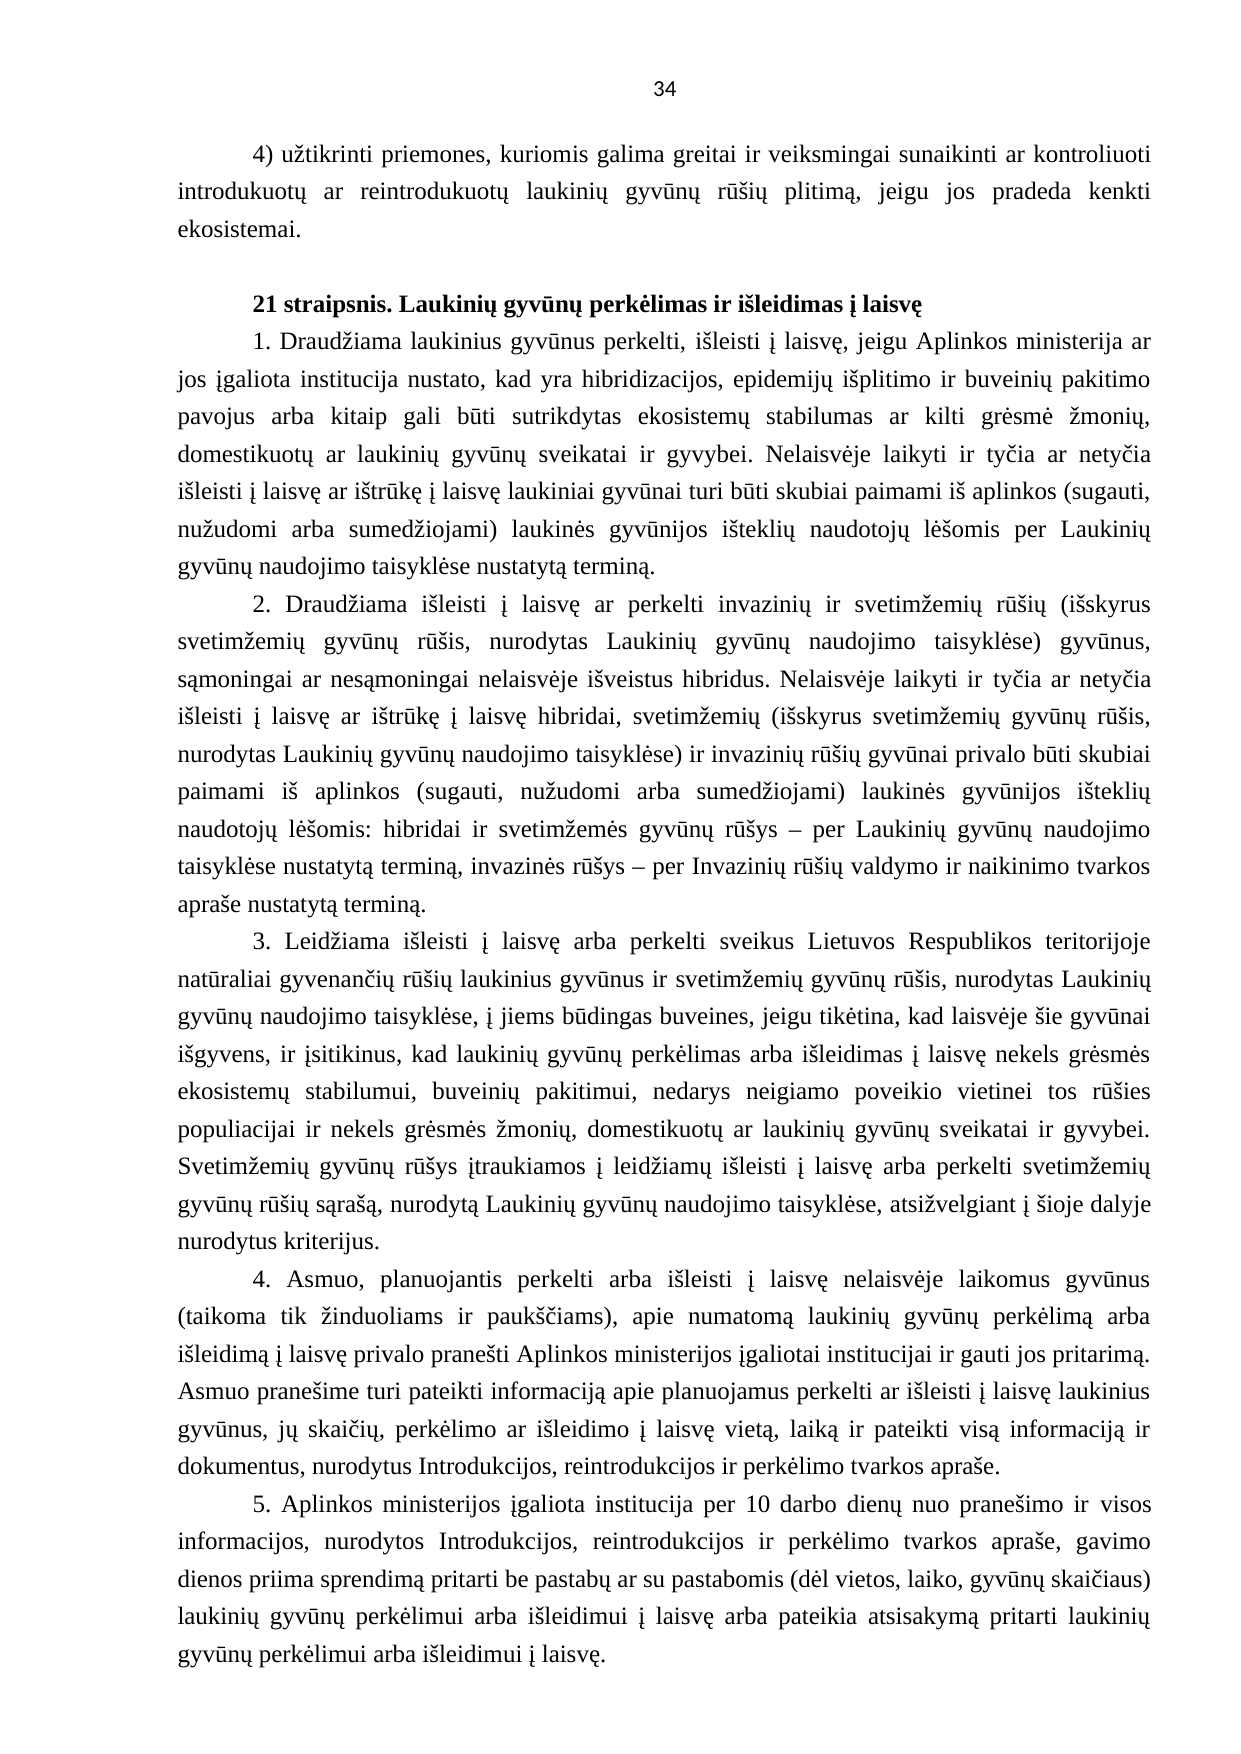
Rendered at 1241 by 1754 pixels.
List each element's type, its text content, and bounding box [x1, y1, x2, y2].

text 4) užtikrinti priemones, kuriomis galima greitai ir veiksmingai sunaikinti ar kontroliuoti introdukuotų ar reintrodukuotų laukinių gyvūnų rūšių plitimą, jeigu jos pradeda kenkti ekosistemai. [177, 130, 1152, 242]
text 5. Aplinkos ministerijos įgaliota institucija per 10 darbo dienų nuo pranešimo ir visos informacijos, nurodytos Introdukcijos, reintrodukcijos ir perkėlimo tvarkos apraše, gavimo dienos priima sprendimą pritarti be pastabų ar su pastabomis (dėl vietos, laiko, gyvūnų skaičiaus) laukinių gyvūnų perkėlimui arba išleidimui į laisvę arba pateikia atsisakymą pritarti laukinių gyvūnų perkėlimui arba išleidimui į laisvę. [177, 1480, 1152, 1667]
text 1. Draudžiama laukinius gyvūnus perkelti, išleisti į laisvę, jeigu Aplinkos ministerija ar jos įgaliota institucija nustato, kad yra hibridizacijos, epidemijų išplitimo ir buveinių pakitimo pavojus arba kitaip gali būti sutrikdytas ekosistemų stabilumas ar kilti grėsmė žmonių, domestikuotų ar laukinių gyvūnų sveikatai ir gyvybei. Nelaisvėje laikyti ir tyčia ar netyčia išleisti į laisvę ar ištrūkę į laisvę laukiniai gyvūnai turi būti skubiai paimami iš aplinkos (sugauti, nužudomi arba sumedžiojami) laukinės gyvūnijos išteklių naudotojų lėšomis per Laukinių gyvūnų naudojimo taisyklėse nustatytą terminą. [177, 317, 1152, 580]
text 3. Leidžiama išleisti į laisvę arba perkelti sveikus Lietuvos Respublikos teritorijoje natūraliai gyvenančių rūšių laukinius gyvūnus ir svetimžemių gyvūnų rūšis, nurodytas Laukinių gyvūnų naudojimo taisyklėse, į jiems būdingas buveines, jeigu tikėtina, kad laisvėje šie gyvūnai išgyvens, ir įsitikinus, kad laukinių gyvūnų perkėlimas arba išleidimas į laisvę nekels grėsmės ekosistemų stabilumui, buveinių pakitimui, nedarys neigiamo poveikio vietinei tos rūšies populiacijai ir nekels grėsmės žmonių, domestikuotų ar laukinių gyvūnų sveikatai ir gyvybei. Svetimžemių gyvūnų rūšys įtraukiamos į leidžiamų išleisti į laisvę arba perkelti svetimžemių gyvūnų rūšių sąrašą, nurodytą Laukinių gyvūnų naudojimo taisyklėse, atsižvelgiant į šioje dalyje nurodytus kriterijus. [177, 917, 1152, 1255]
text 2. Draudžiama išleisti į laisvę ar perkelti invazinių ir svetimžemių rūšių (išskyrus svetimžemių gyvūnų rūšis, nurodytas Laukinių gyvūnų naudojimo taisyklėse) gyvūnus, sąmoningai ar nesąmoningai nelaisvėje išveistus hibridus. Nelaisvėje laikyti ir tyčia ar netyčia išleisti į laisvę ar ištrūkę į laisvę hibridai, svetimžemių (išskyrus svetimžemių gyvūnų rūšis, nurodytas Laukinių gyvūnų naudojimo taisyklėse) ir invazinių rūšių gyvūnai privalo būti skubiai paimami iš aplinkos (sugauti, nužudomi arba sumedžiojami) laukinės gyvūnijos išteklių naudotojų lėšomis: hibridai ir svetimžemės gyvūnų rūšys – per Laukinių gyvūnų naudojimo taisyklėse nustatytą terminą, invazinės rūšys – per Invazinių rūšių valdymo ir naikinimo tvarkos apraše nustatytą terminą. [177, 580, 1152, 917]
text 4. Asmuo, planuojantis perkelti arba išleisti į laisvę nelaisvėje laikomus gyvūnus (taikoma tik žinduoliams ir paukščiams), apie numatomą laukinių gyvūnų perkėlimą arba išleidimą į laisvę privalo pranešti Aplinkos ministerijos įgaliotai institucijai ir gauti jos pritarimą. Asmuo pranešime turi pateikti informaciją apie planuojamus perkelti ar išleisti į laisvę laukinius gyvūnus, jų skaičių, perkėlimo ar išleidimo į laisvę vietą, laiką ir pateikti visą informaciją ir dokumentus, nurodytus Introdukcijos, reintrodukcijos ir perkėlimo tvarkos apraše. [177, 1255, 1152, 1480]
text 21 straipsnis. Laukinių gyvūnų perkėlimas ir išleidimas į laisvę [177, 280, 1152, 317]
